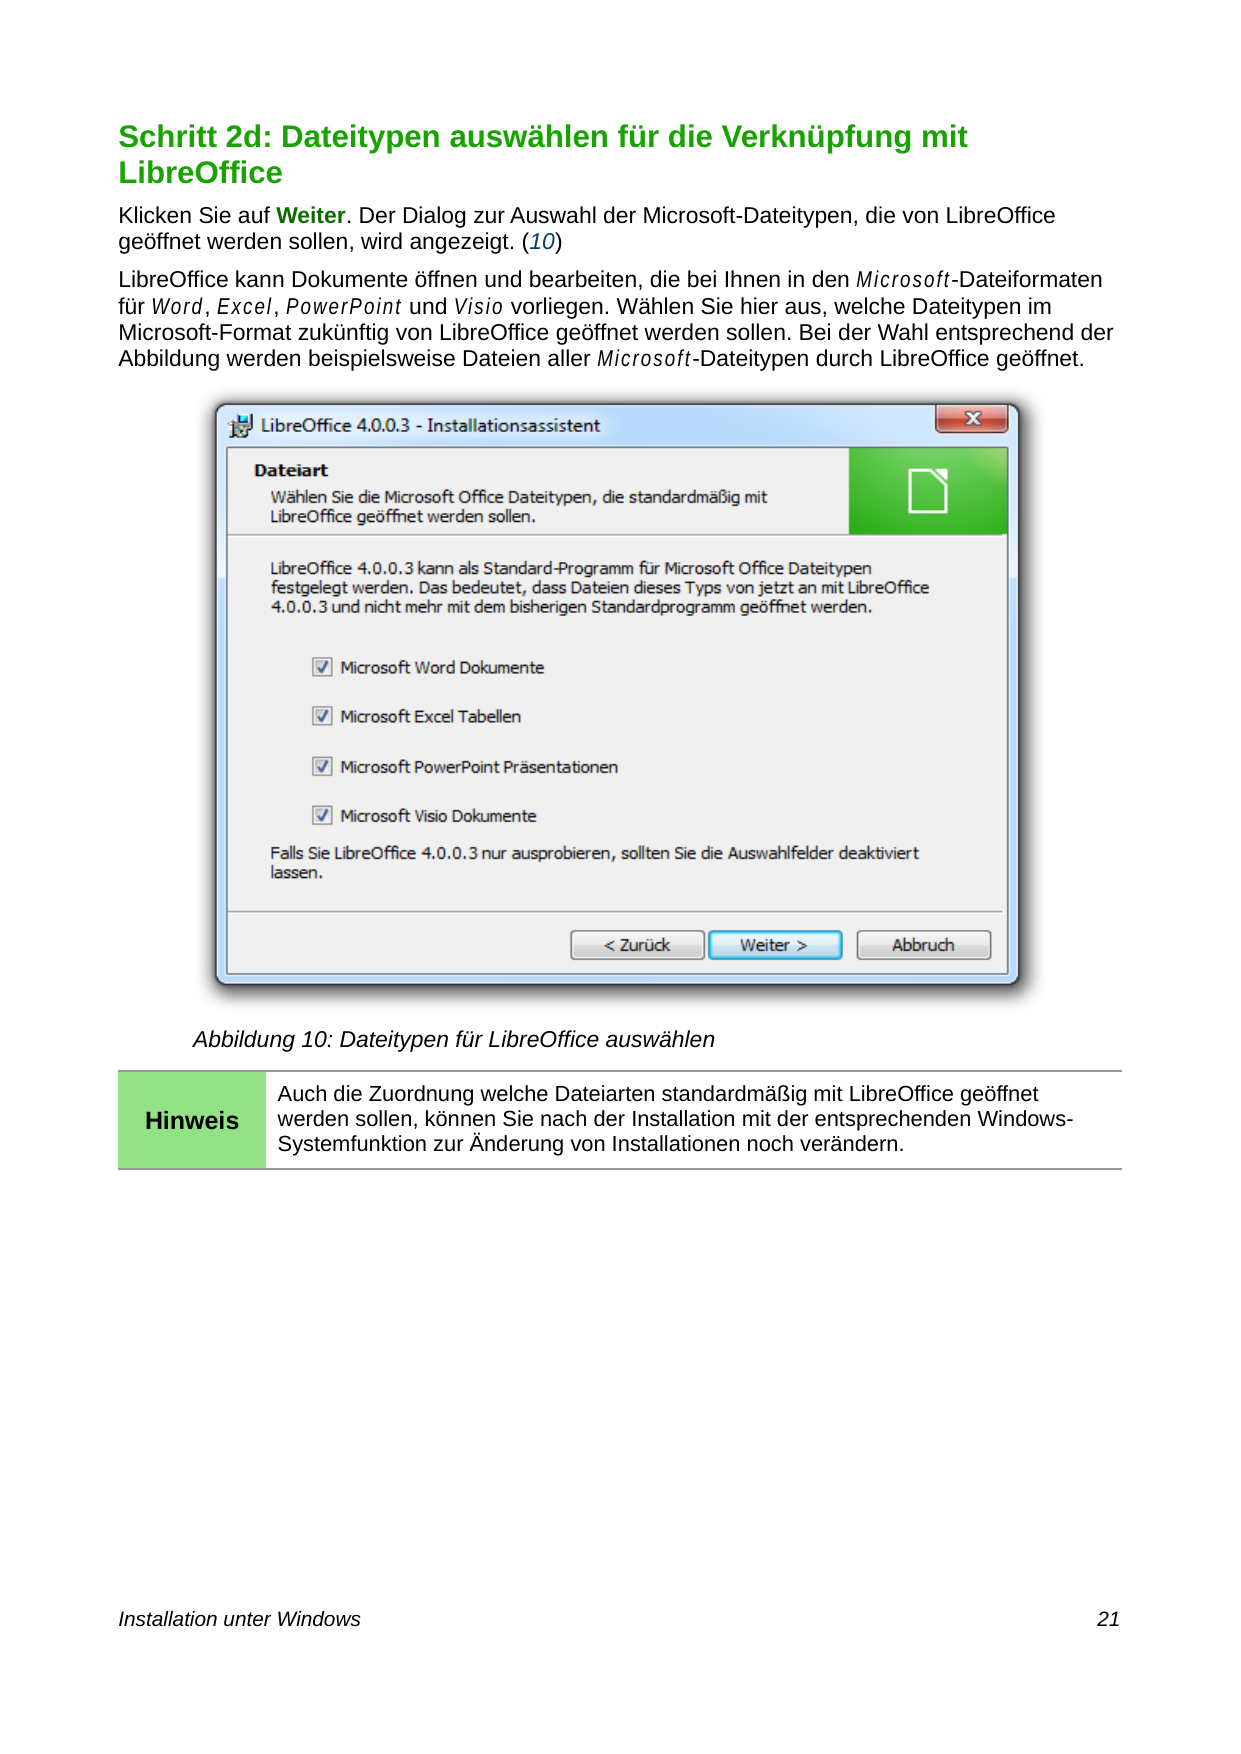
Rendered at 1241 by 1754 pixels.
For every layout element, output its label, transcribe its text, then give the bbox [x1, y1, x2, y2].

text Klicken Sie auf Weiter. Der Dialog zur Auswahl der Microsoft-Dateitypen, die von LibreOffice geöffnet werden sollen, wird angezeigt. (Abbildung 10) [118, 202, 1122, 254]
text Abbildung 10: Dateitypen für LibreOffice auswählen [193, 1026, 1047, 1052]
subtitle Schritt 2d: Dateitypen auswählen für die Verknüpfung mit LibreOffice [118, 118, 1122, 190]
text LibreOffice kann Dokumente öffnen und bearbeiten, die bei Ihnen in den Microsoft-Dateiformaten für Word, Excel, PowerPoint und Visio vorliegen. Wählen Sie hier aus, welche Dateitypen im Microsoft-Format zukünftig von LibreOffice geöffnet werden sollen. Bei der Wahl entsprechend der Abbildung werden beispielsweise Dateien aller Microsoft-Dateitypen durch LibreOffice geöffnet. [118, 266, 1122, 372]
table_header Hinweis [118, 1072, 266, 1168]
table_header Auch die Zuordnung welche Dateiarten standardmäßig mit LibreOffice geöffnet werden sollen, können Sie nach der Installation mit der entsprechenden Windows-Systemfunktion zur Änderung von Installationen noch verändern. [266, 1072, 1122, 1168]
picture [192, 383, 1048, 1015]
